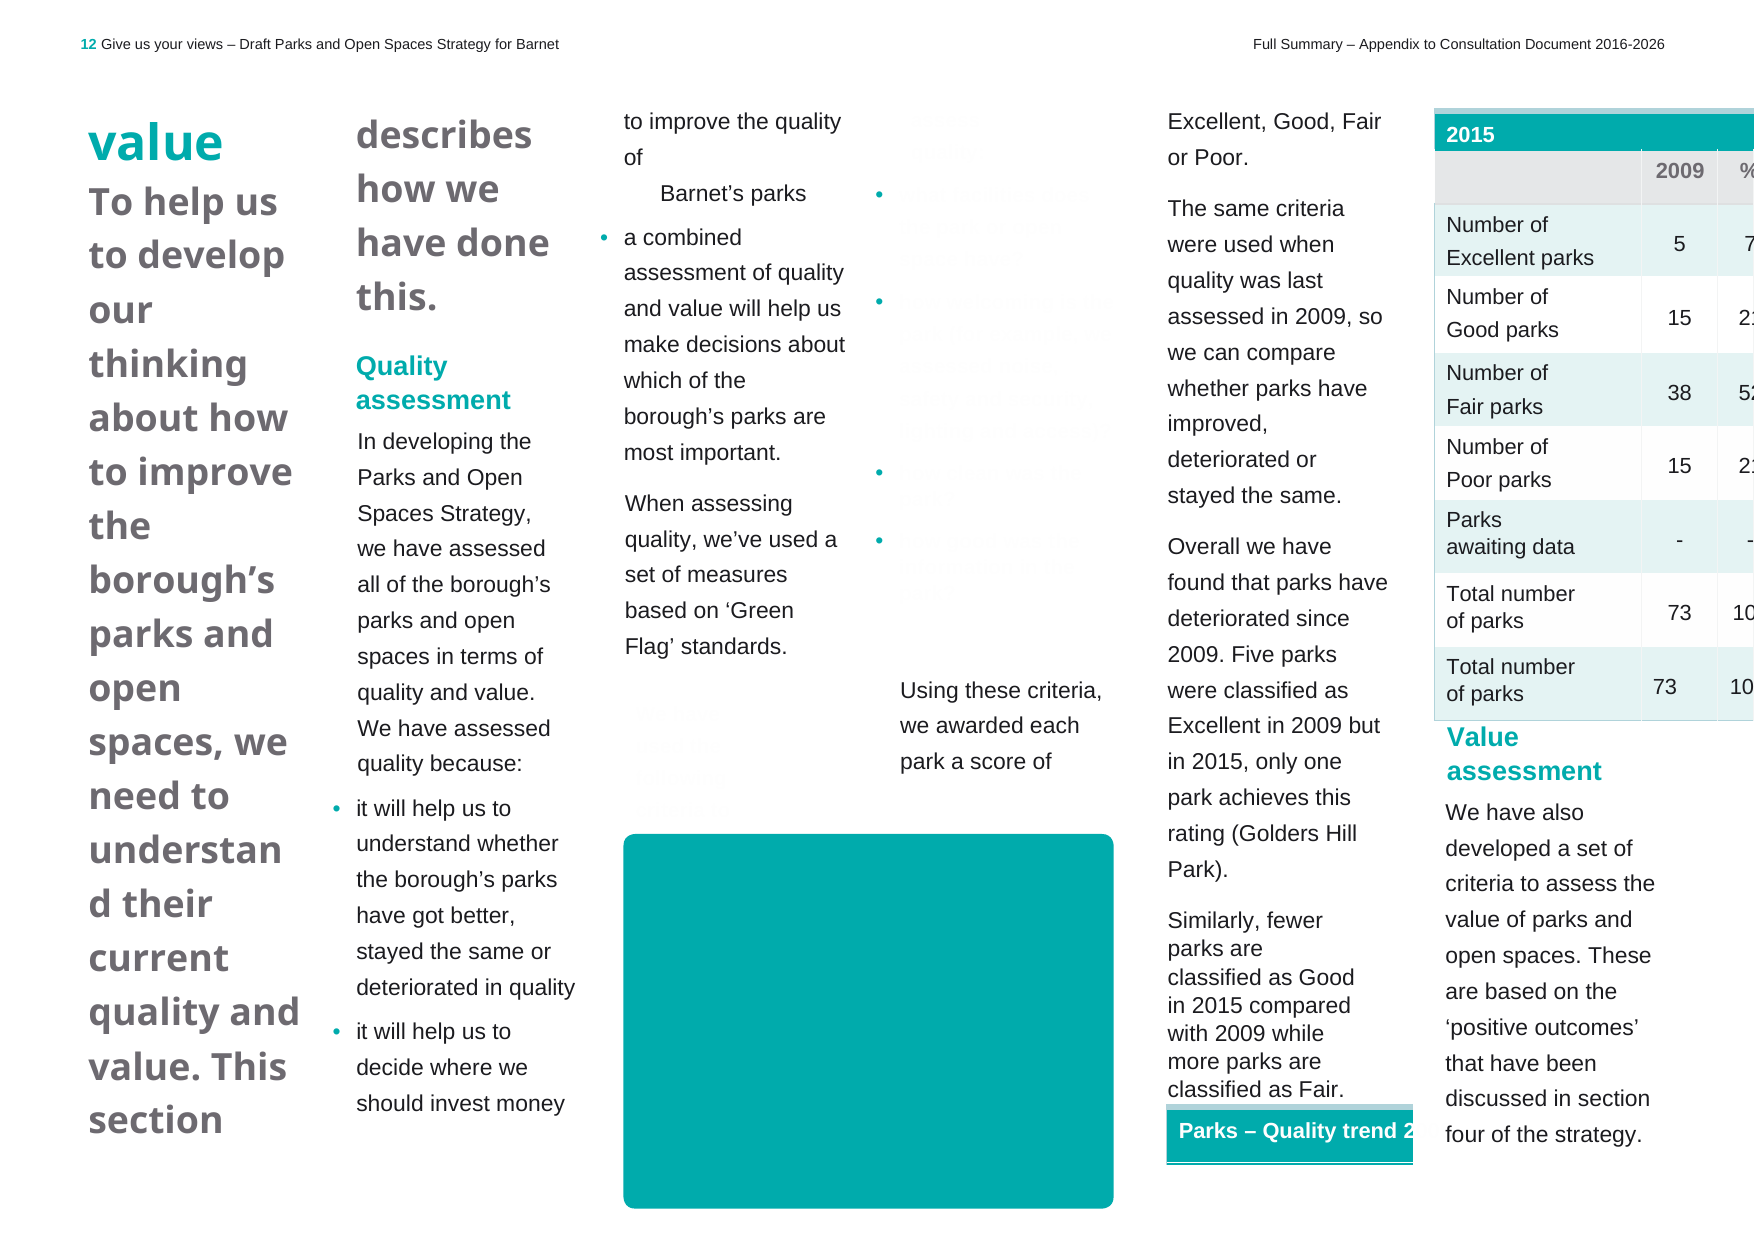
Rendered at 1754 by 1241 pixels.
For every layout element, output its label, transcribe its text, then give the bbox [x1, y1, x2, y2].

text We have used the following criteria to [635, 702, 745, 822]
table_header Parks – Quality trend 2009-2015 [1167, 1110, 1413, 1162]
text Barnet’s parks [660, 180, 845, 206]
subtitle Quality assessment [356, 350, 582, 415]
table_cell 73 [1642, 647, 1717, 720]
table_cell 15 [1642, 276, 1717, 353]
text Using these criteria, we awarded each park a score of [900, 677, 1120, 775]
table_header Parks – Quality trend 2009-2015 [1435, 114, 1754, 149]
table_cell Number of Good parks [1435, 276, 1641, 353]
table_cell - [1642, 500, 1717, 573]
table_cell 21 [1718, 276, 1753, 353]
table_cell Number of Fair parks [1435, 353, 1641, 426]
table_cell 21 [1718, 426, 1753, 500]
text We have also developed a set of criteria to assess the value of parks and open spaces. These are based on the ‘positive outcomes’ that have been discussed in section four of the strategy. [1445, 799, 1656, 1148]
table_cell 2009 [1642, 151, 1717, 203]
table_cell 100 [1747, 606, 1753, 619]
table_cell 52 [1718, 353, 1753, 426]
list how welcoming is the park (for example, we assessed noise, safety and security, lighting and access)? [876, 288, 1120, 442]
list a combined assessment of quality and value will help us make decisions about which of the borough’s parks are most important. [603, 223, 845, 465]
text When assessing quality, we’ve used a set of measures based on ‘Green Flag’ standards. [624, 490, 845, 659]
table_cell Number of Poor parks [1435, 426, 1641, 500]
list how good was the information in the park? [876, 527, 1120, 605]
list it will help us to understand whether the borough’s parks have got better, stayed the same or deteriorated in quality [335, 794, 578, 1000]
text To help us to develop our thinking about how to improve the borough’s parks and open spaces, we need to understand their current quality and value. This section [88, 175, 306, 1145]
table_cell 38 [1642, 353, 1717, 426]
text Similarly, fewer parks are classified as Good in 2015 compared with 2009 while more parks are classified as Fair. [1167, 907, 1355, 1102]
text Overall we have found that parks have deteriorated since 2009. Five parks were classified as Excellent in 2009 but in 2015, only one park achieves this rating (Golders Hill Park). [1167, 533, 1388, 882]
table_cell 15 [1642, 426, 1717, 500]
list to improve the quality of [603, 108, 845, 170]
table_cell [1435, 151, 1641, 203]
list it will help us to decide where we should invest money [335, 1018, 578, 1116]
text describes how we have done this. [356, 108, 573, 321]
list how clean was the park? [876, 459, 1120, 511]
table_cell 100 [1718, 573, 1753, 647]
table_cell % [1718, 151, 1753, 203]
text assess quality: [911, 108, 1020, 164]
table_cell 7 [1718, 205, 1753, 276]
table_cell - [1718, 500, 1753, 573]
table_cell Number of Excellent parks [1435, 205, 1641, 276]
list what facilities does the park or open space have? [876, 181, 1120, 271]
text Assessing quality and value [88, 108, 298, 173]
text Excellent, Good, Fair or Poor. [1167, 108, 1388, 170]
subtitle Value assessment [1447, 721, 1660, 786]
table_cell 100 [1718, 647, 1753, 720]
table_cell 5 [1642, 205, 1717, 276]
text The same criteria were used when quality was last assessed in 2009, so we can compare whether parks have improved, deteriorated or stayed the same. [1167, 195, 1388, 508]
text In developing the Parks and Open Spaces Strategy, we have assessed all of the borough’s parks and open spaces in terms of quality and value. We have assessed quality because: [357, 428, 553, 777]
table_cell Total number of parks [1435, 647, 1641, 720]
table_cell Parks awaiting data [1435, 500, 1641, 573]
table_cell 73 [1642, 573, 1717, 647]
table_cell Total number of parks [1435, 573, 1641, 647]
